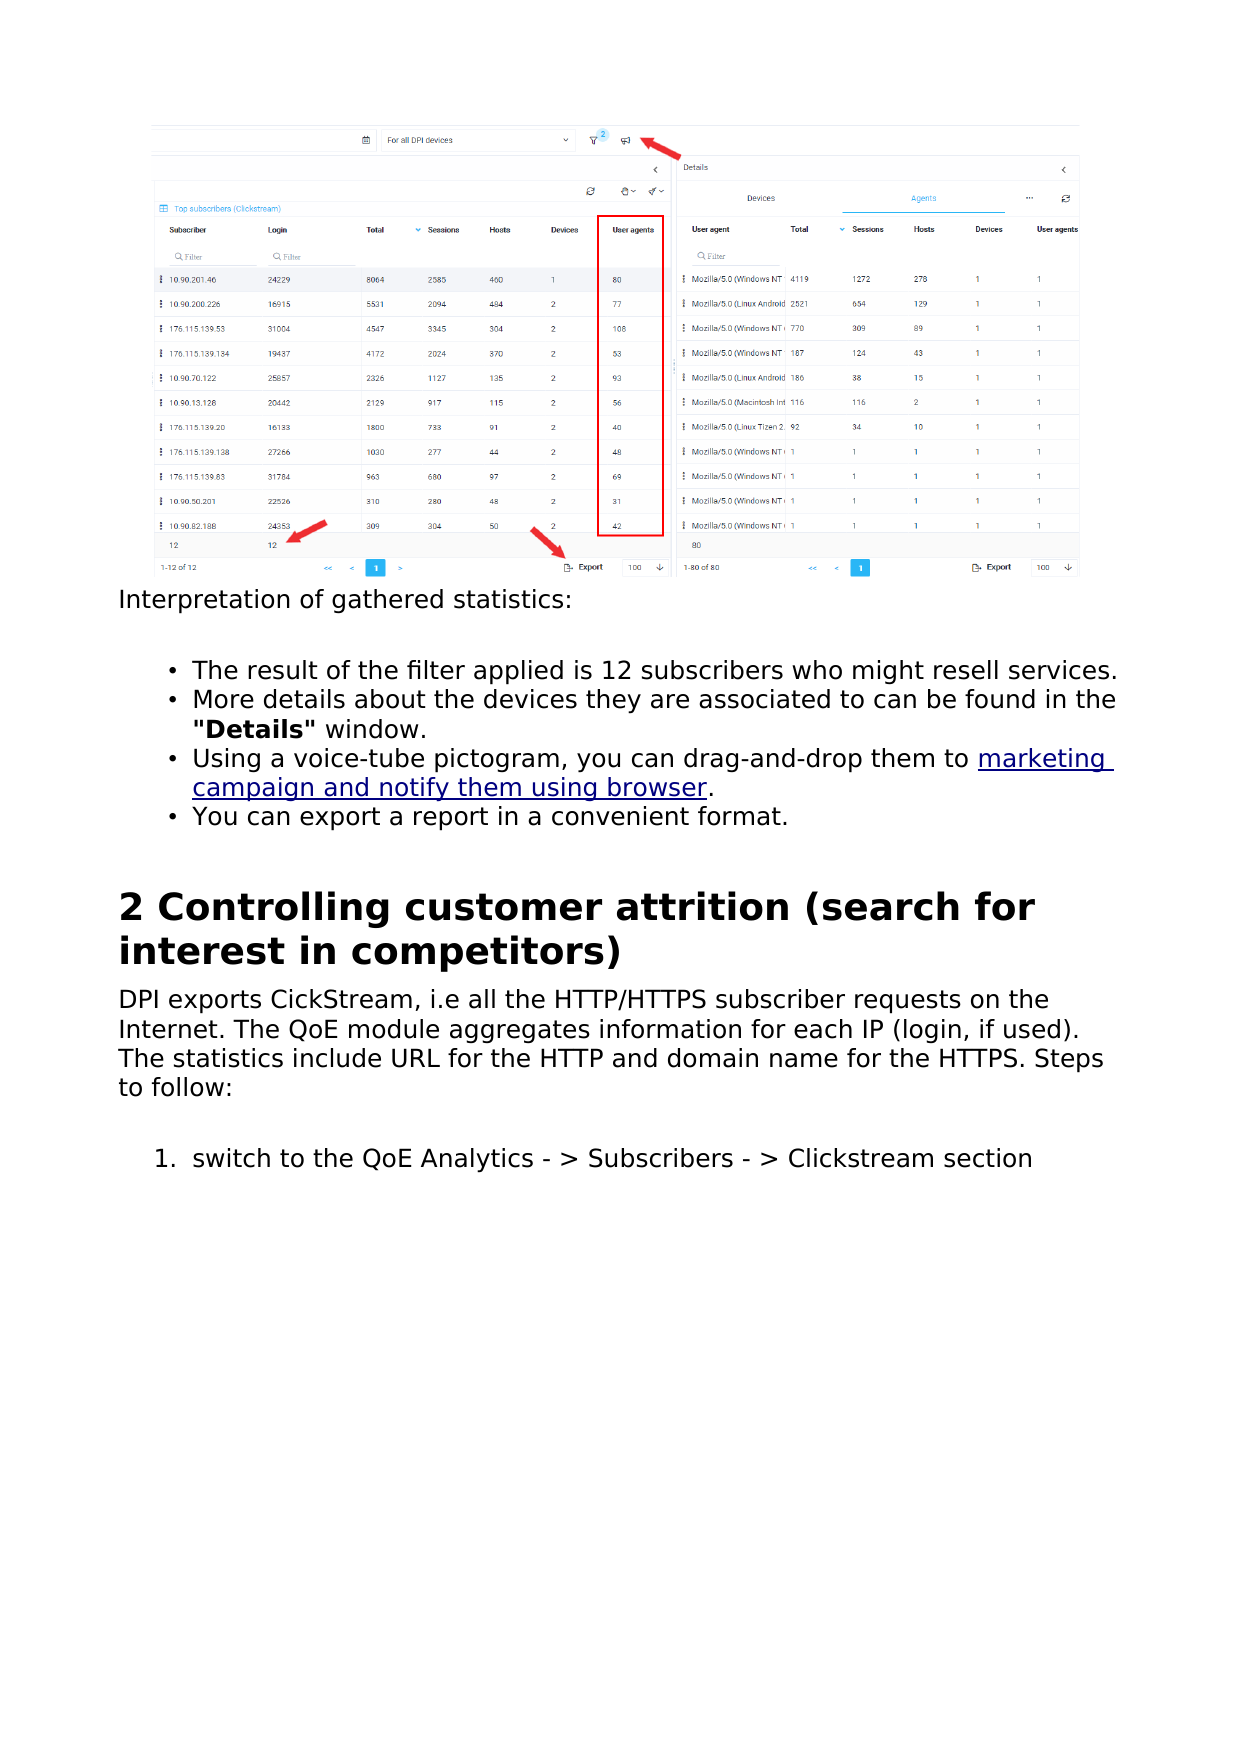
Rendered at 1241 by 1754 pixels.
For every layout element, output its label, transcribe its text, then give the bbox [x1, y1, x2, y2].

picture [151, 118, 1089, 586]
list The result of the filter applied is 12 subscribers who might resell services. [177, 656, 1122, 686]
list More details about the devices they are associated to can be found in the "Details" window. [177, 686, 1122, 744]
text Interpretation of gathered statistics: [118, 118, 1122, 614]
list You can export a report in a convenient format. [177, 802, 1122, 831]
text DPI exports CickStream, i.e all the HTTP/HTTPS subscriber requests on the Internet. The QoE module aggregates information for each IP (login, if used). The statistics include URL for the HTTP and domain name for the HTTPS. Steps to follow: [118, 986, 1122, 1102]
list switch to the QoE Analytics - > Subscribers - > Clickstream section [177, 1144, 1122, 1173]
list Using a voice-tube pictogram, you can drag-and-drop them to marketing campaign and notify them using browser. [177, 744, 1122, 802]
subtitle 2 Controlling customer attrition (search for interest in competitors) [118, 886, 1122, 973]
